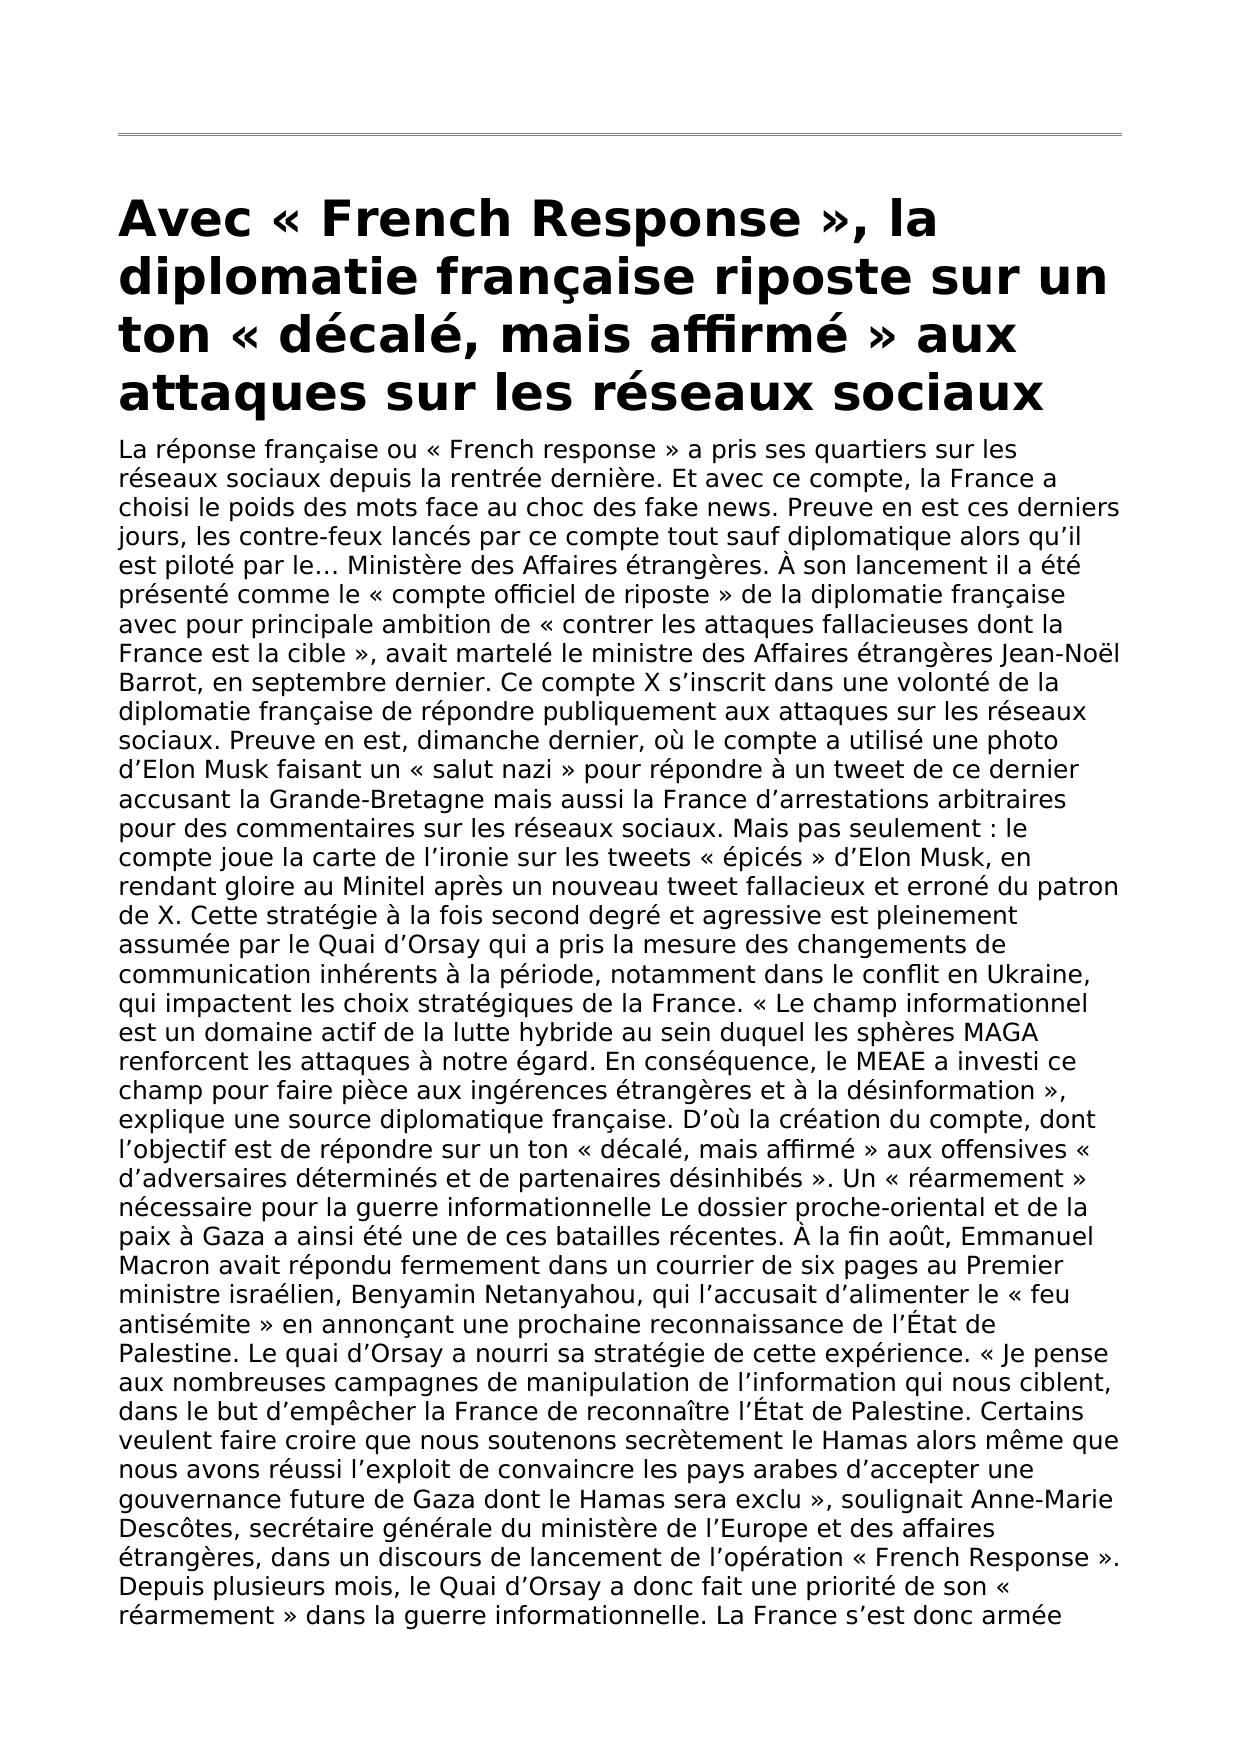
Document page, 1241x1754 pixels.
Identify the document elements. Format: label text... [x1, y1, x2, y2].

subtitle Avec « French Response », la diplomatie française riposte sur un ton « décalé, mais affirmé » aux attaques sur les réseaux sociaux [118, 189, 1122, 422]
text La réponse française ou « French response » a pris ses quartiers sur les réseaux sociaux depuis la rentrée dernière. Et avec ce compte, la France a choisi le poids des mots face au choc des fake news. Preuve en est ces derniers jours, les contre-feux lancés par ce compte tout sauf diplomatique alors qu’il est piloté par le… Ministère des Affaires étrangères. À son lancement il a été présenté comme le « compte officiel de riposte » de la diplomatie française avec pour principale ambition de « contrer les attaques fallacieuses dont la France est la cible », avait martelé le ministre des Affaires étrangères Jean-Noël Barrot, en septembre dernier. Ce compte X s’inscrit dans une volonté de la diplomatie française de répondre publiquement aux attaques sur les réseaux sociaux. Preuve en est, dimanche dernier, où le compte a utilisé une photo d’Elon Musk faisant un « salut nazi » pour répondre à un tweet de ce dernier accusant la Grande-Bretagne mais aussi la France d’arrestations arbitraires pour des commentaires sur les réseaux sociaux. Mais pas seulement : le compte joue la carte de l’ironie sur les tweets « épicés » d’Elon Musk, en rendant gloire au Minitel après un nouveau tweet fallacieux et erroné du patron de X. Cette stratégie à la fois second degré et agressive est pleinement assumée par le Quai d’Orsay qui a pris la mesure des changements de communication inhérents à la période, notamment dans le conflit en Ukraine, qui impactent les choix stratégiques de la France. « Le champ informationnel est un domaine actif de la lutte hybride au sein duquel les sphères MAGA renforcent les attaques à notre égard. En conséquence, le MEAE a investi ce champ pour faire pièce aux ingérences étrangères et à la désinformation », explique une source diplomatique française. D’où la création du compte, dont l’objectif est de répondre sur un ton « décalé, mais affirmé » aux offensives « d’adversaires déterminés et de partenaires désinhibés ». Un « réarmement » nécessaire pour la guerre informationnelle Le dossier proche-oriental et de la paix à Gaza a ainsi été une de ces batailles récentes. À la fin août, Emmanuel Macron avait répondu fermement dans un courrier de six pages au Premier ministre israélien, Benyamin Netanyahou, qui l’accusait d’alimenter le « feu antisémite » en annonçant une prochaine reconnaissance de l’État de Palestine. Le quai d’Orsay a nourri sa stratégie de cette expérience. « Je pense aux nombreuses campagnes de manipulation de l’information qui nous ciblent, dans le but d’empêcher la France de reconnaître l’État de Palestine. Certains veulent faire croire que nous soutenons secrètement le Hamas alors même que nous avons réussi l’exploit de convaincre les pays arabes d’accepter une gouvernance future de Gaza dont le Hamas sera exclu », soulignait Anne-Marie Descôtes, secrétaire générale du ministère de l’Europe et des affaires étrangères, dans un discours de lancement de l’opération « French Response ». Depuis plusieurs mois, le Quai d’Orsay a donc fait une priorité de son « réarmement » dans la guerre informationnelle. La France s’est donc armée [118, 435, 1122, 1631]
